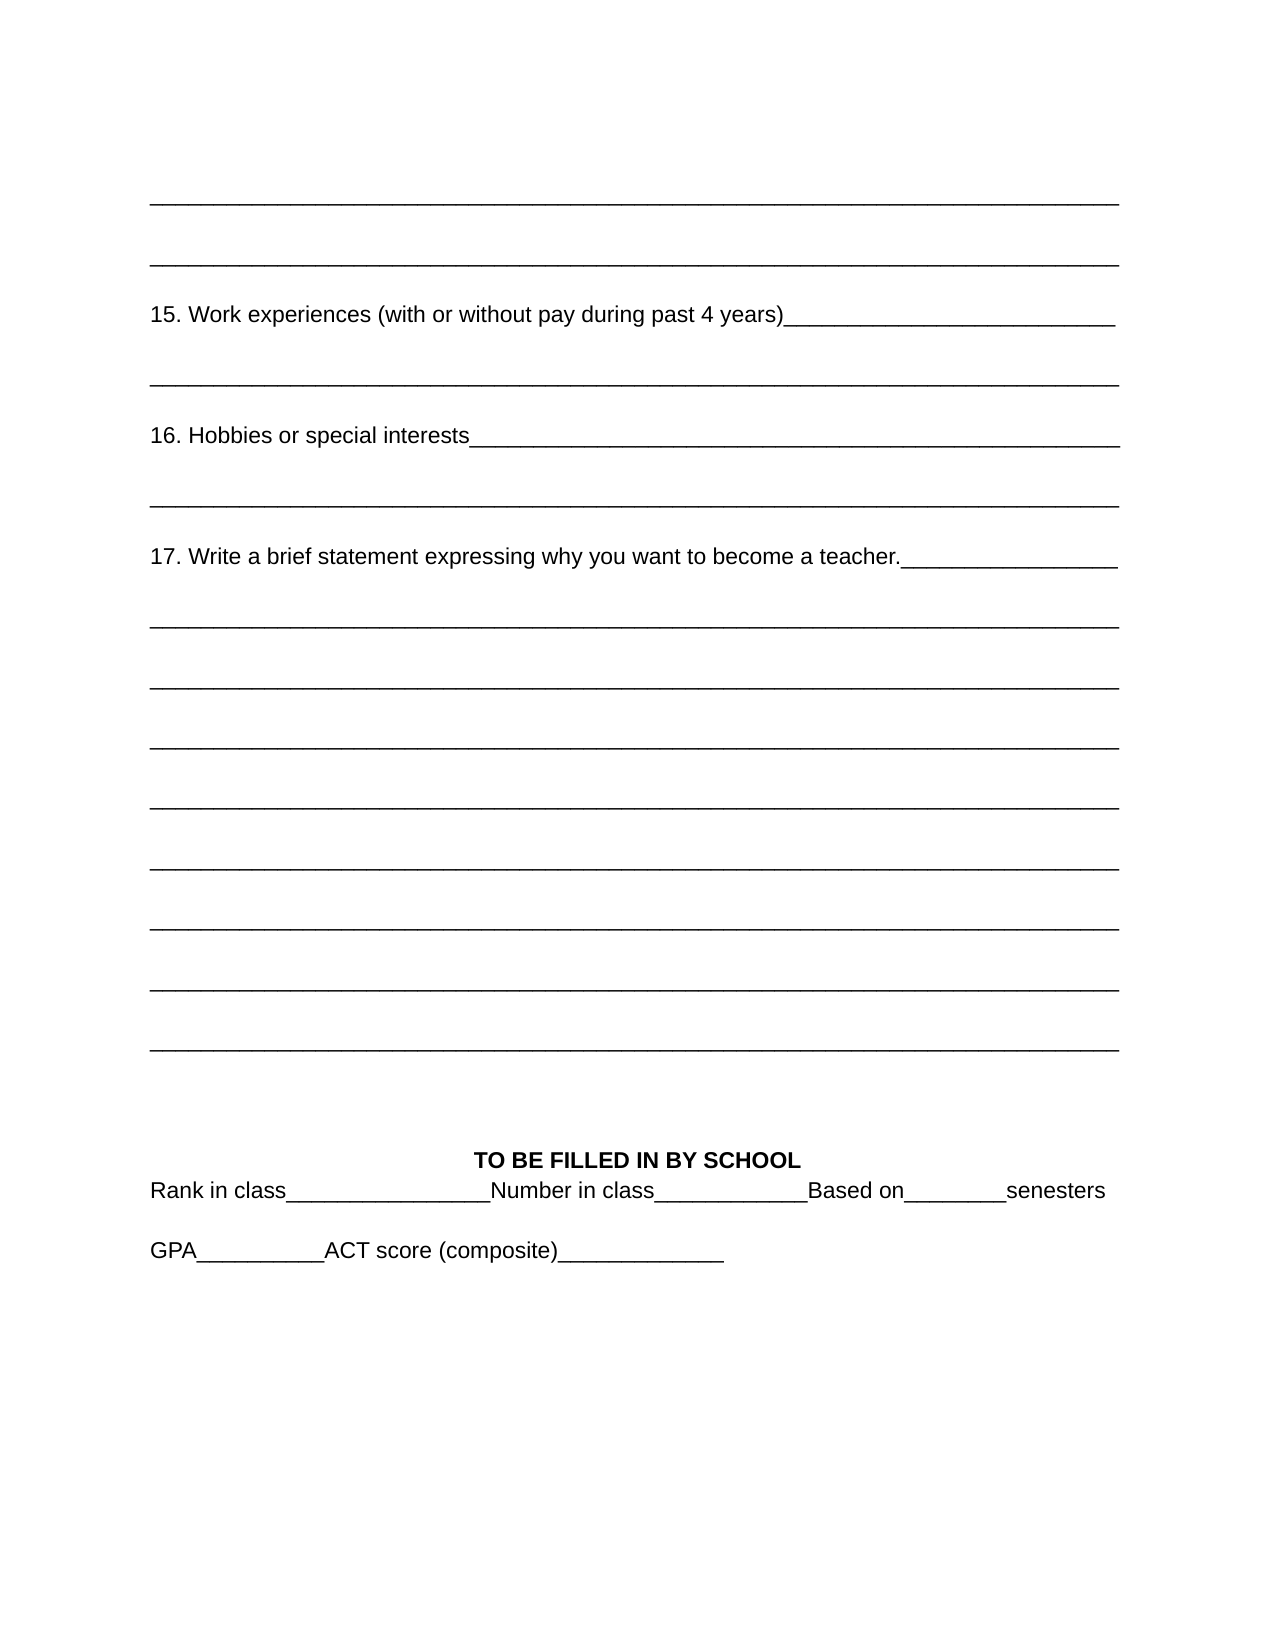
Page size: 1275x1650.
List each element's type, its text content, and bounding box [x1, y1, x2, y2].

text ____________________________________________________________________________ [150, 966, 1125, 992]
text ____________________________________________________________________________ [150, 845, 1125, 871]
text 15. Work experiences (with or without pay during past 4 years)__________________________ [150, 301, 1125, 327]
text ____________________________________________________________________________ [150, 241, 1125, 267]
text TO BE FILLED IN BY SCHOOL [150, 1147, 1125, 1173]
text ____________________________________________________________________________ [150, 361, 1125, 388]
text GPA__________ACT score (composite)_____________ [150, 1237, 1125, 1264]
text Rank in class________________Number in class____________Based on________senesters [150, 1177, 1125, 1203]
text ____________________________________________________________________________ [150, 603, 1125, 629]
text ____________________________________________________________________________ [150, 1026, 1125, 1052]
text ____________________________________________________________________________ [150, 180, 1125, 207]
text ____________________________________________________________________________ [150, 784, 1125, 811]
text ____________________________________________________________________________ [150, 482, 1125, 509]
text ____________________________________________________________________________ [150, 663, 1125, 690]
text ____________________________________________________________________________ [150, 724, 1125, 750]
text 16. Hobbies or special interests___________________________________________________ [150, 422, 1125, 448]
text 17. Write a brief statement expressing why you want to become a teacher._________________ [150, 543, 1125, 569]
text ____________________________________________________________________________ [150, 905, 1125, 932]
